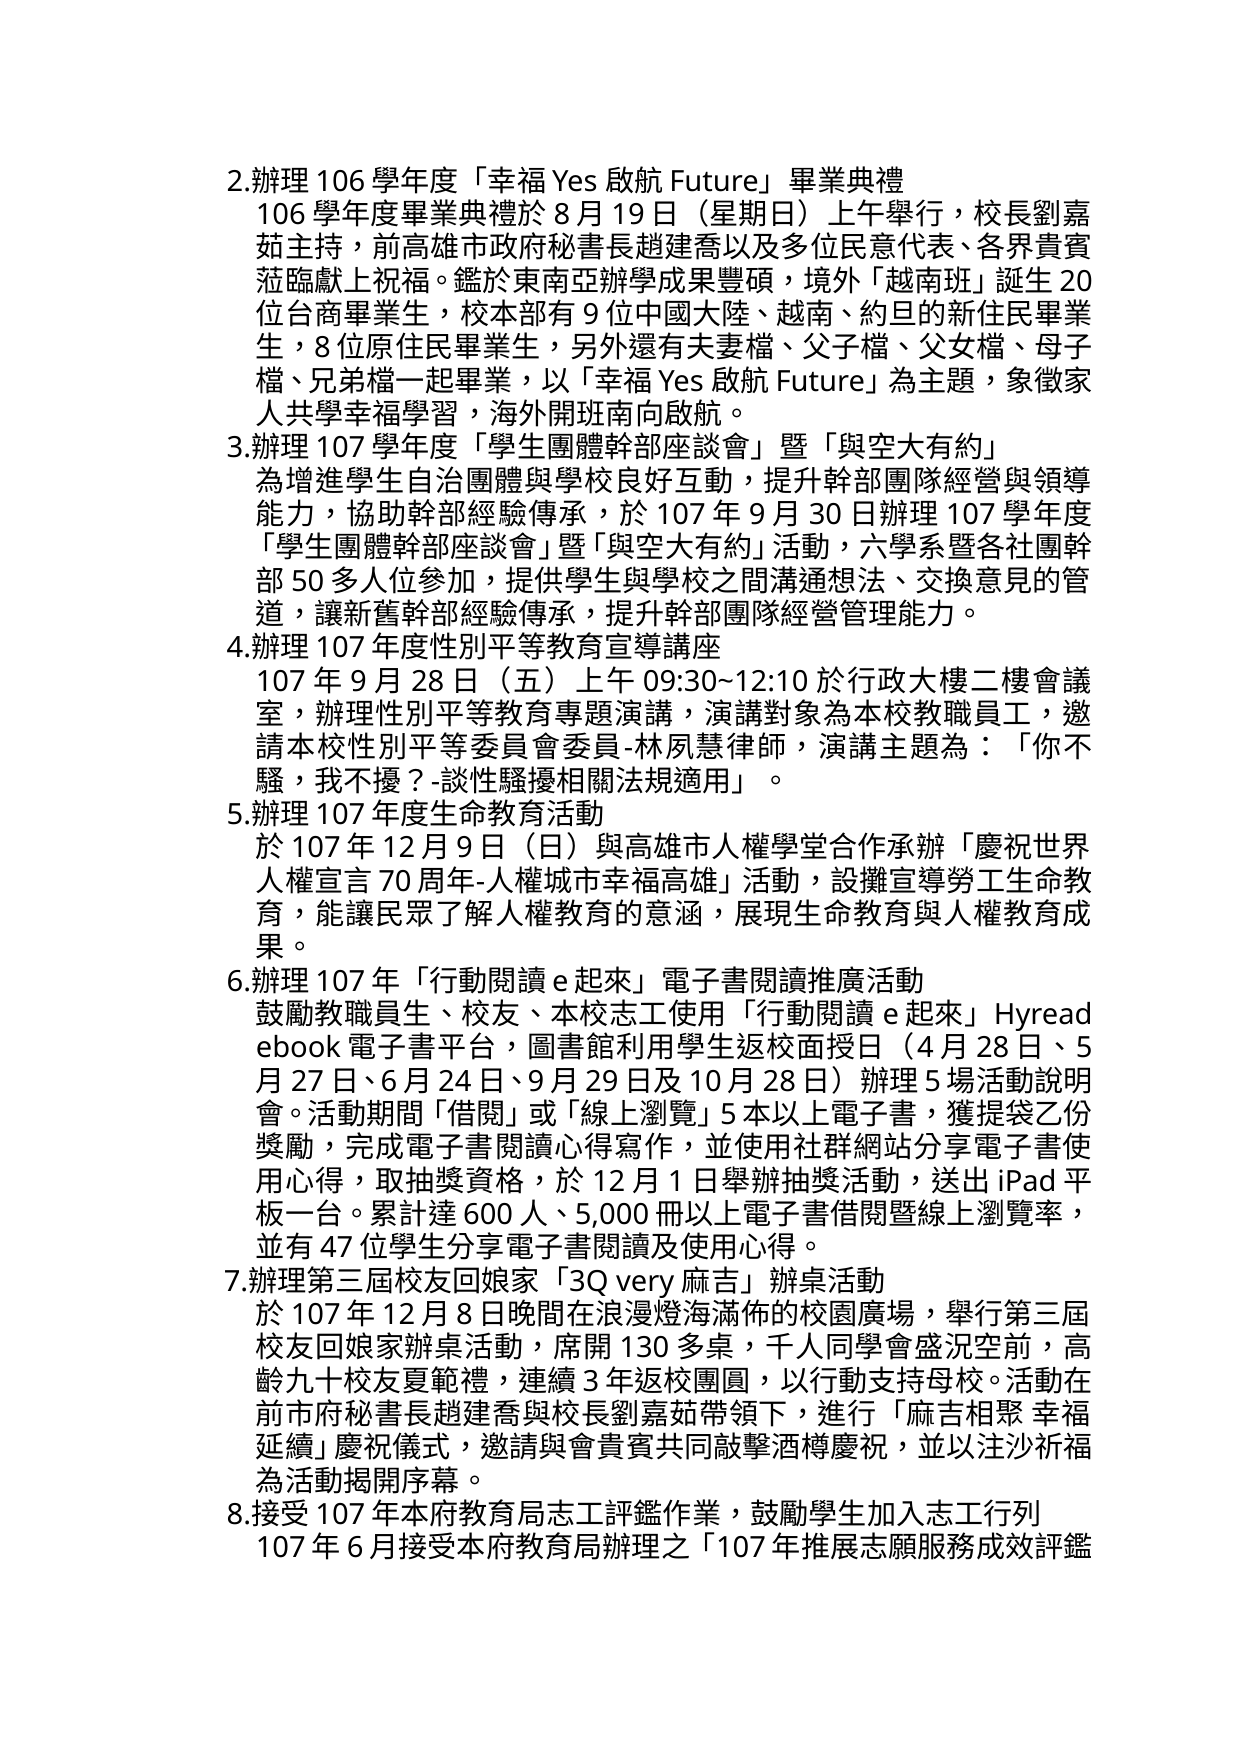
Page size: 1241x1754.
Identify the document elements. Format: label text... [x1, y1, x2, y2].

text 2.辦理106學年度「幸福Yes 啟航Future」畢業典禮 [226, 164, 1092, 198]
text 107年9月28日（五）上午09:30~12:10於行政大樓二樓會議室，辦理性別平等教育專題演講，演講對象為本校教職員工，邀請本校性別平等委員會委員-林夙慧律師，演講主題為：「你不騷，我不擾？-談性騷擾相關法規適用」。 [256, 664, 1092, 798]
text 107年6月接受本府教育局辦理之「107年推展志願服務成效評鑑作業」，榮獲本府各級學校推展志願服務績效評鑑「特優獎」。於107年12月18日辦理圖書館志工教育訓練研習活動，加強服務人員及志工專業知能，也慰勞志工們為校奉獻服務的辛勞。推薦累計志工服務時數超過三千小時以上之圖書志工陳秀印，獲107年衛福部「志願服務績優銅牌獎」，李潔凌等四位志工獲107年本府「志願服務績優金質獎」，于桂英等二位志工獲「志願服務績優銀質獎」，吳善如志工獲107年本府「志願服務績優銅質獎」。 [256, 1531, 1092, 1564]
text 6.辦理107年「行動閱讀e起來」電子書閱讀推廣活動 [226, 964, 1092, 998]
text 5.辦理107年度生命教育活動 [226, 798, 1092, 831]
text 4.辦理107年度性別平等教育宣導講座 [226, 631, 1092, 664]
text 8.接受107年本府教育局志工評鑑作業，鼓勵學生加入志工行列 [226, 1498, 1092, 1531]
text 7.辦理第三屆校友回娘家「3Q very 麻吉」辦桌活動 [223, 1264, 1092, 1298]
text 鼓勵教職員生、校友、本校志工使用「行動閱讀e起來」Hyread ebook電子書平台，圖書館利用學生返校面授日（4月28日、5月27日、6月24日、9月29日及10月28日）辦理5場活動說明會。活動期間「借閱」或「線上瀏覽」5本以上電子書，獲提袋乙份獎勵，完成電子書閱讀心得寫作，並使用社群網站分享電子書使用心得，取抽獎資格，於12月1日舉辦抽獎活動，送出iPad平板一台。累計達600人、5,000冊以上電子書借閱暨線上瀏覽率，並有47位學生分享電子書閱讀及使用心得。 [256, 998, 1092, 1264]
text 為增進學生自治團體與學校良好互動，提升幹部團隊經營與領導能力，協助幹部經驗傳承，於107年9月30日辦理107學年度「學生團體幹部座談會」暨「與空大有約」活動，六學系暨各社團幹部50多人位參加，提供學生與學校之間溝通想法、交換意見的管道，讓新舊幹部經驗傳承，提升幹部團隊經營管理能力。 [256, 464, 1092, 631]
text 於107年12月8日晚間在浪漫燈海滿佈的校園廣場，舉行第三屆校友回娘家辦桌活動，席開130多桌，千人同學會盛況空前，高齡九十校友夏範禮，連續3年返校團圓，以行動支持母校。活動在前市府秘書長趙建喬與校長劉嘉茹帶領下，進行「麻吉相聚 幸福延續」慶祝儀式，邀請與會貴賓共同敲擊酒樽慶祝，並以注沙祈福為活動揭開序幕。 [256, 1298, 1092, 1498]
text 3.辦理107學年度「學生團體幹部座談會」暨「與空大有約」 [226, 431, 1092, 464]
text 106學年度畢業典禮於8月19日（星期日）上午舉行，校長劉嘉茹主持，前高雄市政府秘書長趙建喬以及多位民意代表、各界貴賓蒞臨獻上祝福。鑑於東南亞辦學成果豐碩，境外「越南班」誕生20位台商畢業生，校本部有9位中國大陸、越南、約旦的新住民畢業生，8位原住民畢業生，另外還有夫妻檔、父子檔、父女檔、母子檔、兄弟檔一起畢業，以「幸福Yes 啟航Future」為主題，象徵家人共學幸福學習，海外開班南向啟航。 [256, 198, 1092, 431]
text 於107年12月9日（日）與高雄市人權學堂合作承辦「慶祝世界人權宣言70周年-人權城市幸福高雄」活動，設攤宣導勞工生命教育，能讓民眾了解人權教育的意涵，展現生命教育與人權教育成果。 [256, 831, 1092, 964]
